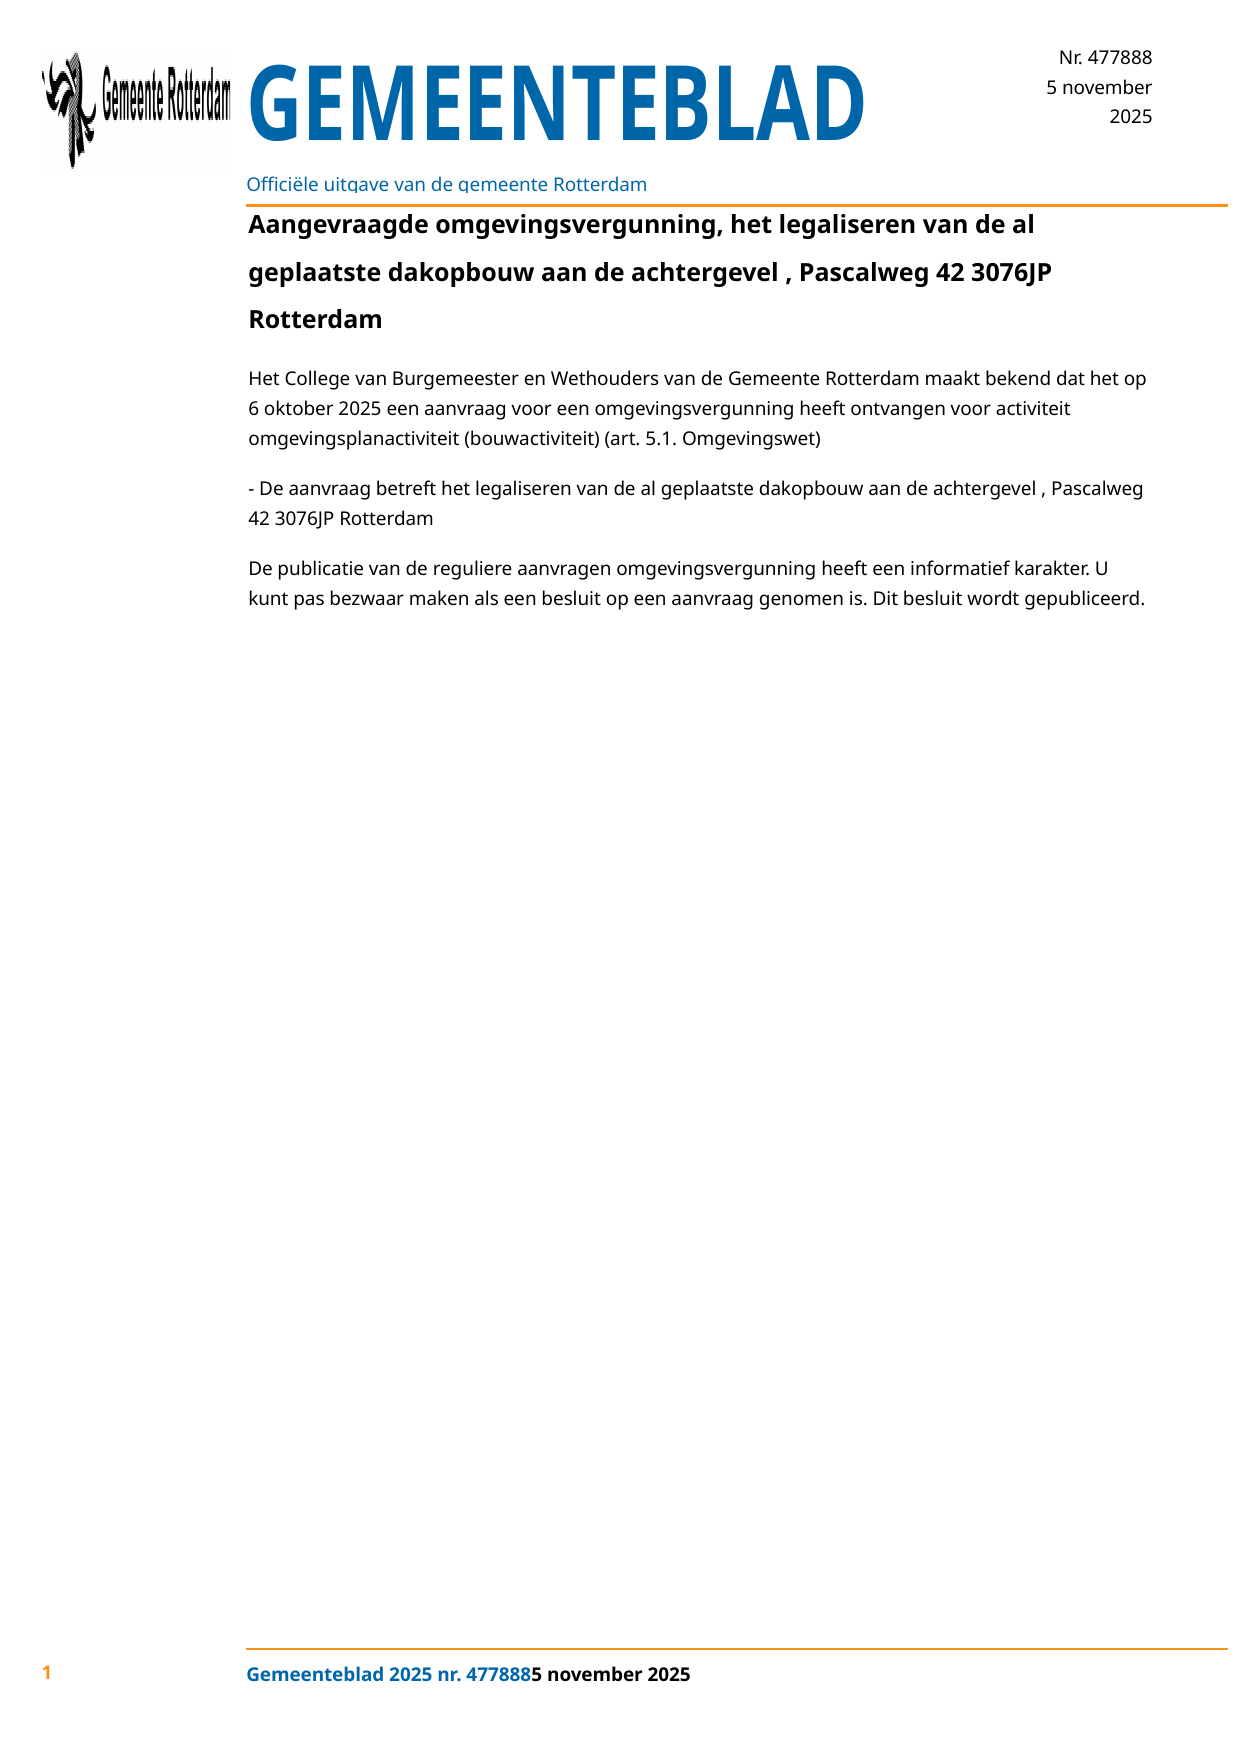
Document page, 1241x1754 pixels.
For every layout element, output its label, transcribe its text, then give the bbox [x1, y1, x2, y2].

picture [41, 47, 231, 172]
text De publicatie van de reguliere aanvragen omgevingsvergunning heeft een informatief karakter. U kunt pas bezwaar maken als een besluit op een aanvraag genomen is. Dit besluit wordt gepubliceerd. [248, 555, 1152, 610]
text - De aanvraag betreft het legaliseren van de al geplaatste dakopbouw aan de achtergevel , Pascalweg 42 3076JP Rotterdam [248, 475, 1152, 530]
text Aangevraagde omgevingsvergunning, het legaliseren van de al geplaatste dakopbouw aan de achtergevel , Pascalweg 42 3076JP Rotterdam [248, 207, 1152, 336]
text Het College van Burgemeester en Wethouders van de Gemeente Rotterdam maakt bekend dat het op 6 oktober 2025 een aanvraag voor een omgevingsvergunning heeft ontvangen voor activiteit omgevingsplanactiviteit (bouwactiviteit) (art. 5.1. Omgevingswet) [248, 366, 1152, 450]
